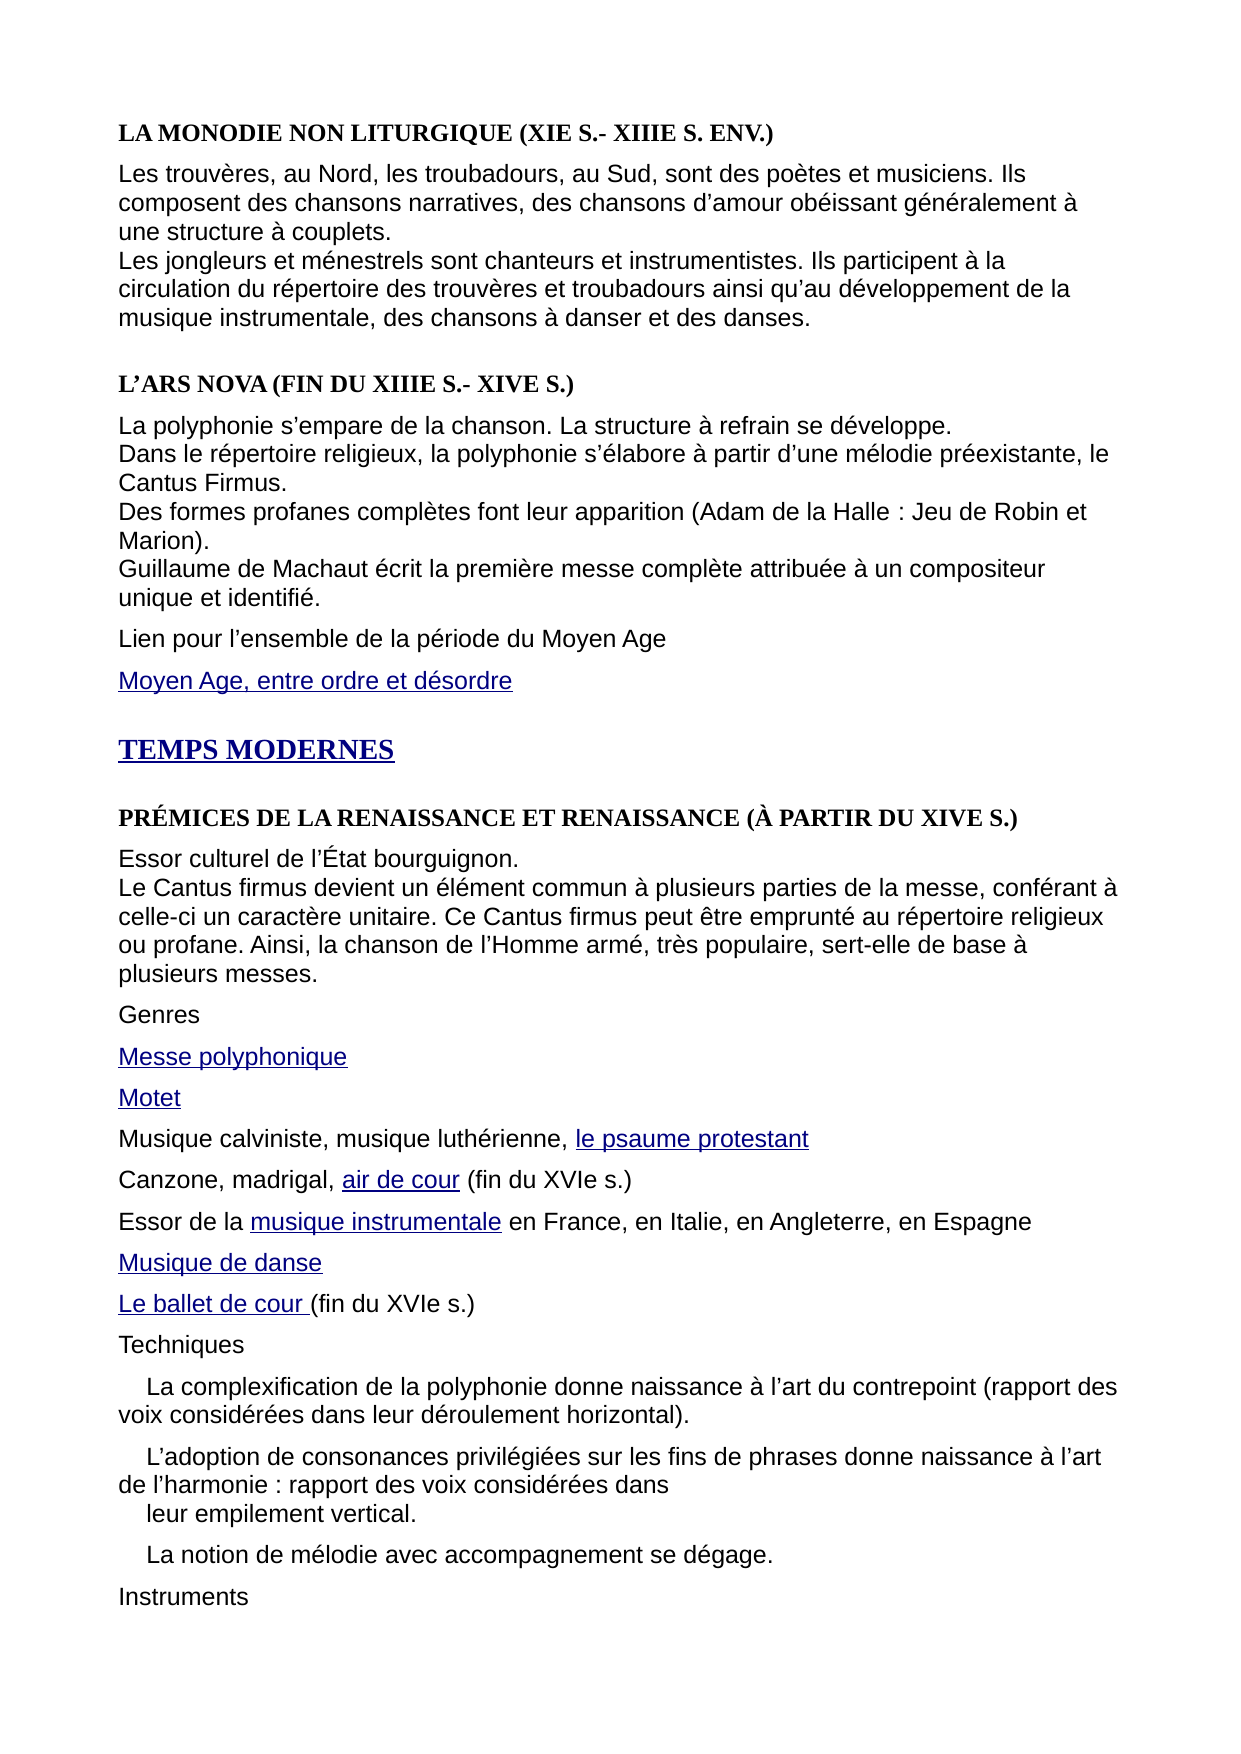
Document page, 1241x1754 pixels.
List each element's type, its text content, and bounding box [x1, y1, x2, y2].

text La complexification de la polyphonie donne naissance à l’art du contrepoint (rapport des voix considérées dans leur déroulement horizontal). [118, 1372, 1122, 1429]
text Lien pour l’ensemble de la période du Moyen Age [118, 624, 1122, 653]
subtitle LA MONODIE NON LITURGIQUE (XIE S.- XIIIE S. ENV.) [118, 118, 1122, 147]
text Messe polyphonique [118, 1042, 1122, 1070]
subtitle PRÉMICES DE LA RENAISSANCE ET RENAISSANCE (À PARTIR DU XIVE S.) [118, 803, 1122, 832]
subtitle L’ARS NOVA (FIN DU XIIIE S.- XIVE S.) [118, 369, 1122, 398]
text Le ballet de cour (fin du XVIe s.) [118, 1289, 1122, 1318]
text Essor de la musique instrumentale en France, en Italie, en Angleterre, en Espagne [118, 1207, 1122, 1235]
text Essor culturel de l’État bourguignon. Le Cantus firmus devient un élément commun à plusieurs parties de la messe, conférant à celle-ci un caractère unitaire. Ce Cantus firmus peut être emprunté au répertoire religieux ou profane. Ainsi, la chanson de l’Homme armé, très populaire, sert-elle de base à plusieurs messes. [118, 844, 1122, 988]
text Musique de danse [118, 1248, 1122, 1277]
text L’adoption de consonances privilégiées sur les fins de phrases donne naissance à l’art de l’harmonie : rapport des voix considérées dans leur empilement vertical. [118, 1442, 1122, 1528]
text Genres [118, 1000, 1122, 1029]
text Canzone, madrigal, air de cour (fin du XVIe s.) [118, 1165, 1122, 1194]
text Musique calviniste, musique luthérienne, le psaume protestant [118, 1124, 1122, 1153]
subtitle TEMPS MODERNES [118, 732, 1122, 765]
text Moyen Age, entre ordre et désordre [118, 666, 1122, 694]
text La polyphonie s’empare de la chanson. La structure à refrain se développe. Dans le répertoire religieux, la polyphonie s’élabore à partir d’une mélodie préexistante, le Cantus Firmus. Des formes profanes complètes font leur apparition (Adam de la Halle : Jeu de Robin et Marion). Guillaume de Machaut écrit la première messe complète attribuée à un compositeur unique et identifié. [118, 411, 1122, 612]
text Instruments [118, 1582, 1122, 1610]
text Les trouvères, au Nord, les troubadours, au Sud, sont des poètes et musiciens. Ils composent des chansons narratives, des chansons d’amour obéissant généralement à une structure à couplets. Les jongleurs et ménestrels sont chanteurs et instrumentistes. Ils participent à la circulation du répertoire des trouvères et troubadours ainsi qu’au développement de la musique instrumentale, des chansons à danser et des danses. [118, 159, 1122, 332]
text La notion de mélodie avec accompagnement se dégage. [118, 1540, 1122, 1569]
text Motet [118, 1083, 1122, 1112]
text Techniques [118, 1330, 1122, 1359]
